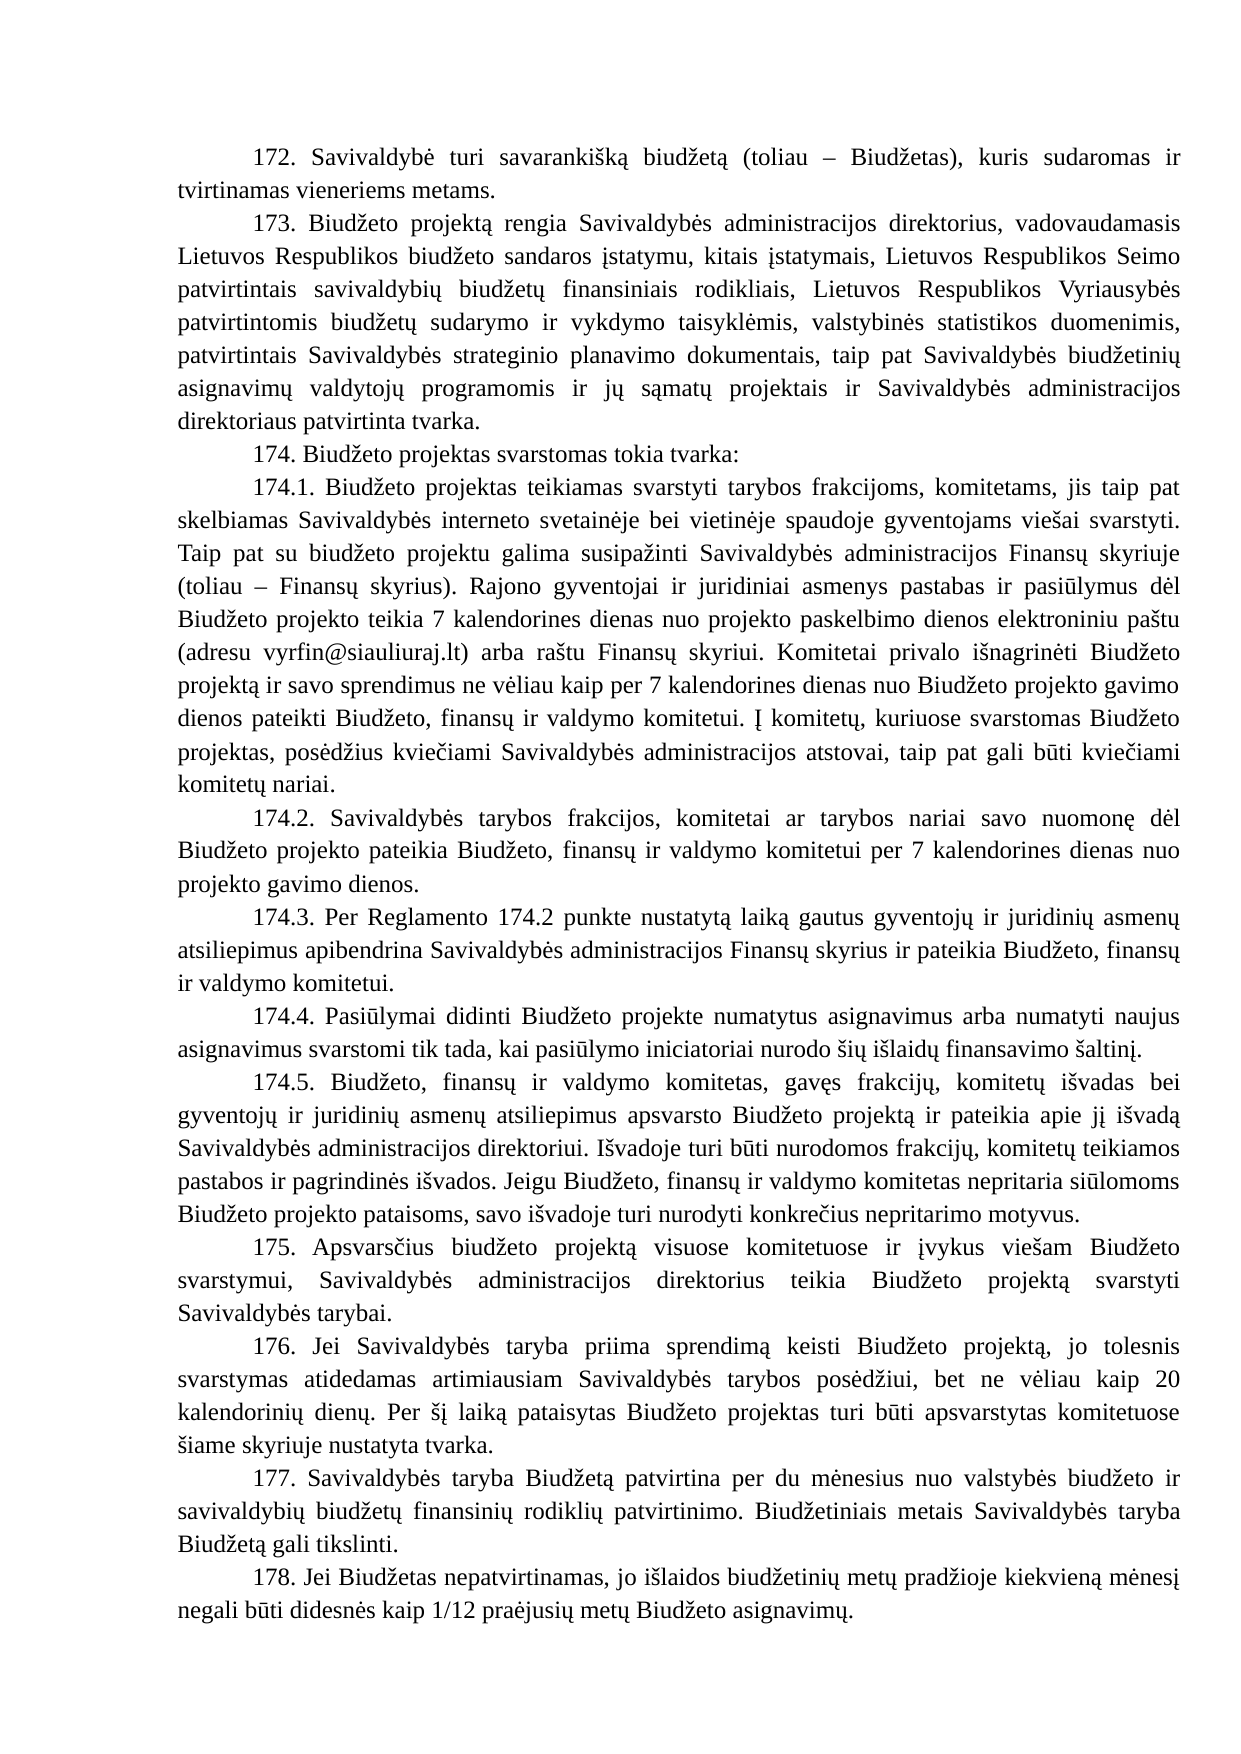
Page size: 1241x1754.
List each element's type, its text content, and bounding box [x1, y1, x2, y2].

text 177. Savivaldybės taryba Biudžetą patvirtina per du mėnesius nuo valstybės biudžeto ir savivaldybių biudžetų finansinių rodiklių patvirtinimo. Biudžetiniais metais Savivaldybės taryba Biudžetą gali tikslinti. [177, 1463, 1181, 1558]
text 174. Biudžeto projektas svarstomas tokia tvarka: [177, 439, 1181, 468]
text 174.4. Pasiūlymai didinti Biudžeto projekte numatytus asignavimus arba numatyti naujus asignavimus svarstomi tik tada, kai pasiūlymo iniciatoriai nurodo šių išlaidų finansavimo šaltinį. [177, 1001, 1181, 1062]
text 174.1. Biudžeto projektas teikiamas svarstyti tarybos frakcijoms, komitetams, jis taip pat skelbiamas Savivaldybės interneto svetainėje bei vietinėje spaudoje gyventojams viešai svarstyti. Taip pat su biudžeto projektu galima susipažinti Savivaldybės administracijos Finansų skyriuje (toliau – Finansų skyrius). Rajono gyventojai ir juridiniai asmenys pastabas ir pasiūlymus dėl Biudžeto projekto teikia 7 kalendorines dienas nuo projekto paskelbimo dienos elektroniniu paštu (adresu vyrfin@siauliuraj.lt) arba raštu Finansų skyriui. Komitetai privalo išnagrinėti Biudžeto projektą ir savo sprendimus ne vėliau kaip per 7 kalendorines dienas nuo Biudžeto projekto gavimo dienos pateikti Biudžeto, finansų ir valdymo komitetui. Į komitetų, kuriuose svarstomas Biudžeto projektas, posėdžius kviečiami Savivaldybės administracijos atstovai, taip pat gali būti kviečiami komitetų nariai. [177, 472, 1181, 798]
text 174.2. Savivaldybės tarybos frakcijos, komitetai ar tarybos nariai savo nuomonę dėl Biudžeto projekto pateikia Biudžeto, finansų ir valdymo komitetui per 7 kalendorines dienas nuo projekto gavimo dienos. [177, 803, 1181, 897]
text 175. Apsvarsčius biudžeto projektą visuose komitetuose ir įvykus viešam Biudžeto svarstymui, Savivaldybės administracijos direktorius teikia Biudžeto projektą svarstyti Savivaldybės tarybai. [177, 1232, 1181, 1327]
text 172. Savivaldybė turi savarankišką biudžetą (toliau – Biudžetas), kuris sudaromas ir tvirtinamas vieneriems metams. [177, 142, 1181, 204]
text 174.3. Per Reglamento 174.2 punkte nustatytą laiką gautus gyventojų ir juridinių asmenų atsiliepimus apibendrina Savivaldybės administracijos Finansų skyrius ir pateikia Biudžeto, finansų ir valdymo komitetui. [177, 902, 1181, 996]
text 176. Jei Savivaldybės taryba priima sprendimą keisti Biudžeto projektą, jo tolesnis svarstymas atidedamas artimiausiam Savivaldybės tarybos posėdžiui, bet ne vėliau kaip 20 kalendorinių dienų. Per šį laiką pataisytas Biudžeto projektas turi būti apsvarstytas komitetuose šiame skyriuje nustatyta tvarka. [177, 1331, 1181, 1459]
text 178. Jei Biudžetas nepatvirtinamas, jo išlaidos biudžetinių metų pradžioje kiekvieną mėnesį negali būti didesnės kaip 1/12 praėjusių metų Biudžeto asignavimų. [177, 1562, 1181, 1624]
text 174.5. Biudžeto, finansų ir valdymo komitetas, gavęs frakcijų, komitetų išvadas bei gyventojų ir juridinių asmenų atsiliepimus apsvarsto Biudžeto projektą ir pateikia apie jį išvadą Savivaldybės administracijos direktoriui. Išvadoje turi būti nurodomos frakcijų, komitetų teikiamos pastabos ir pagrindinės išvados. Jeigu Biudžeto, finansų ir valdymo komitetas nepritaria siūlomoms Biudžeto projekto pataisoms, savo išvadoje turi nurodyti konkrečius nepritarimo motyvus. [177, 1067, 1181, 1228]
text 173. Biudžeto projektą rengia Savivaldybės administracijos direktorius, vadovaudamasis Lietuvos Respublikos biudžeto sandaros įstatymu, kitais įstatymais, Lietuvos Respublikos Seimo patvirtintais savivaldybių biudžetų finansiniais rodikliais, Lietuvos Respublikos Vyriausybės patvirtintomis biudžetų sudarymo ir vykdymo taisyklėmis, valstybinės statistikos duomenimis, patvirtintais Savivaldybės strateginio planavimo dokumentais, taip pat Savivaldybės biudžetinių asignavimų valdytojų programomis ir jų sąmatų projektais ir Savivaldybės administracijos direktoriaus patvirtinta tvarka. [177, 208, 1181, 435]
